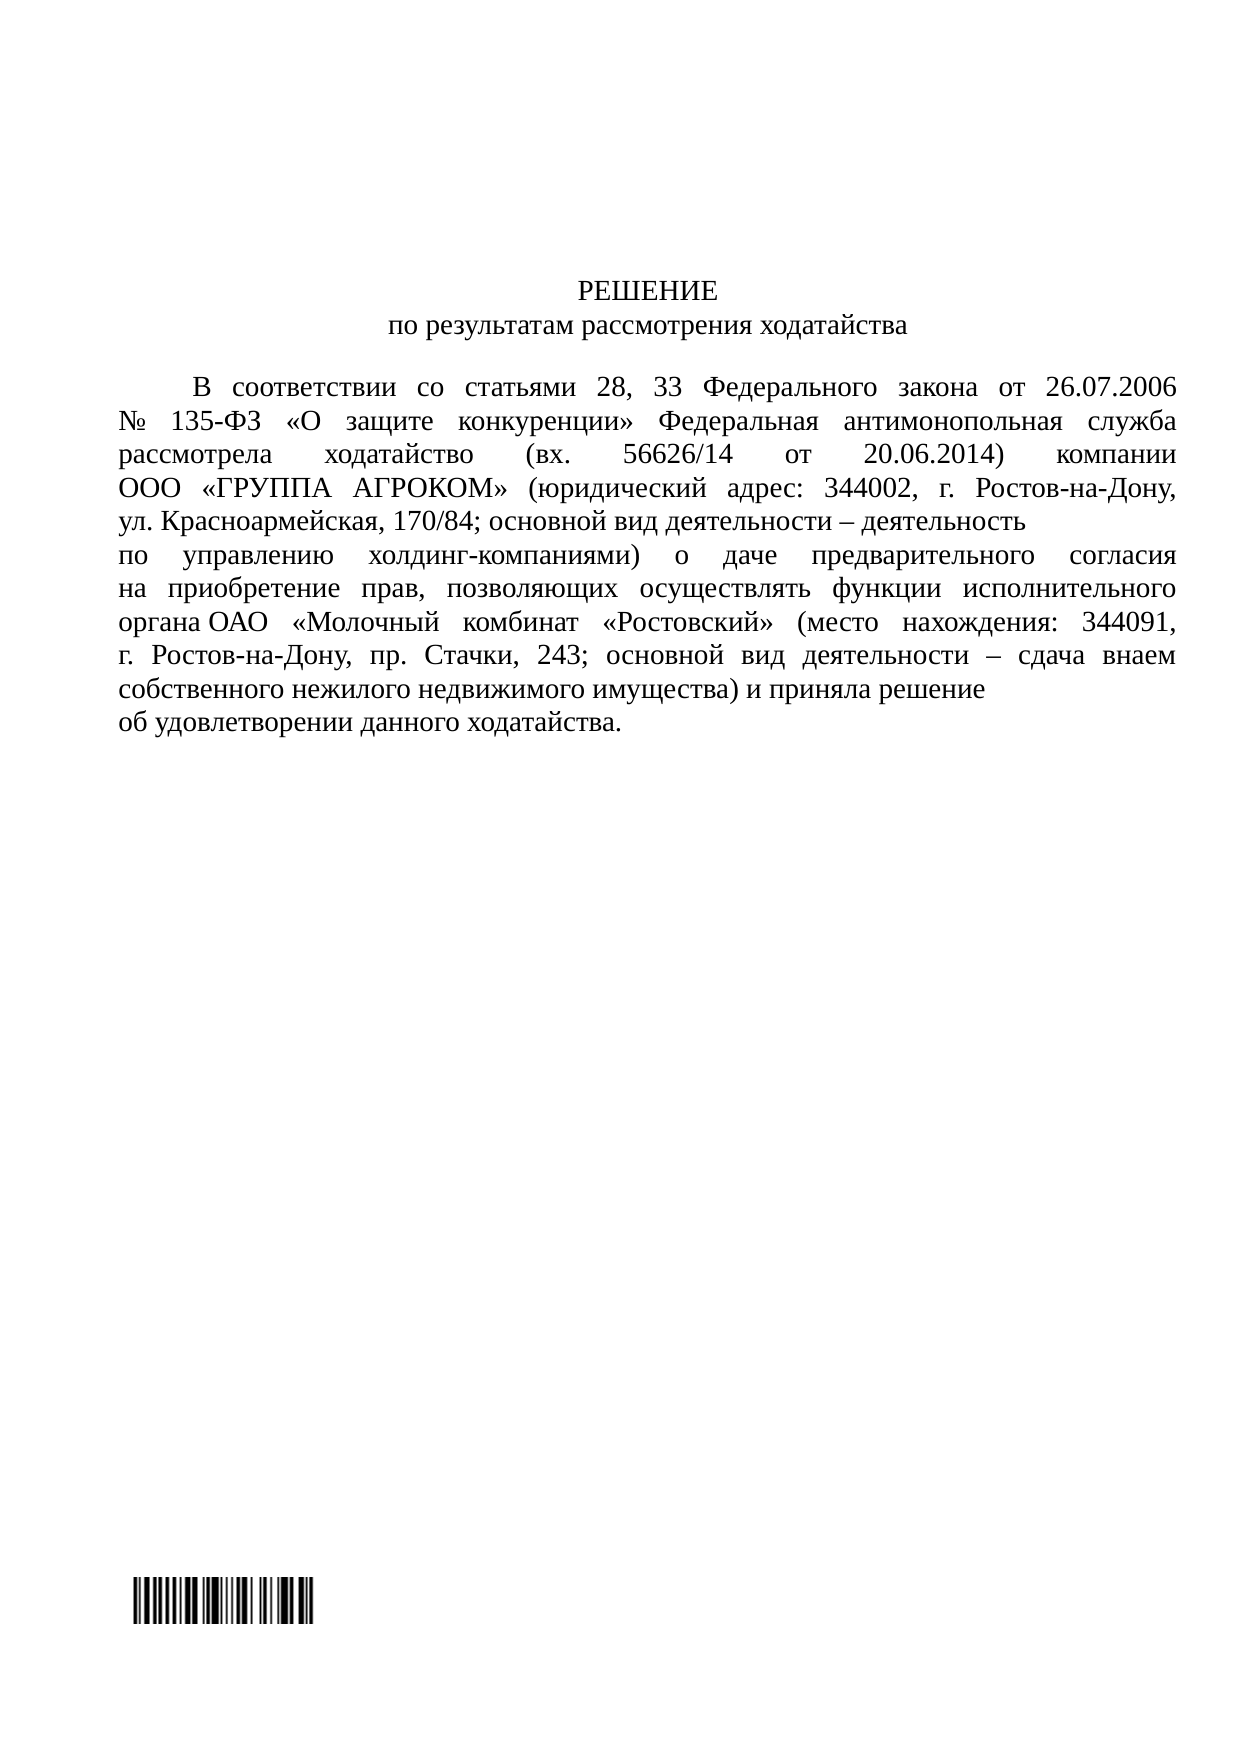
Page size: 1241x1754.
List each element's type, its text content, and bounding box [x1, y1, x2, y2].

picture [118, 1577, 331, 1624]
text по результатам рассмотрения ходатайства [118, 307, 1177, 340]
text В соответствии со статьями 28, 33 Федерального закона от 26.07.2006 № 135-ФЗ «О защите конкуренции» Федеральная антимонопольная служба рассмотрела ходатайство (вх. 56626/14 от 20.06.2014) компании ООО «ГРУППА АГРОКОМ» (юридический адрес: 344002, г. Ростов-на-Дону, ул. Красноармейская, 170/84; основной вид деятельности – деятельность по управлению холдинг-компаниями) о даче предварительного согласия на приобретение прав, позволяющих осуществлять функции исполнительного органа ОАО «Молочный комбинат «Ростовский» (место нахождения: 344091, г. Ростов-на-Дону, пр. Стачки, 243; основной вид деятельности – сдача внаем собственного нежилого недвижимого имущества) и приняла решение об удовлетворении данного ходатайства. [118, 369, 1177, 738]
text РЕШЕНИЕ [118, 273, 1177, 307]
